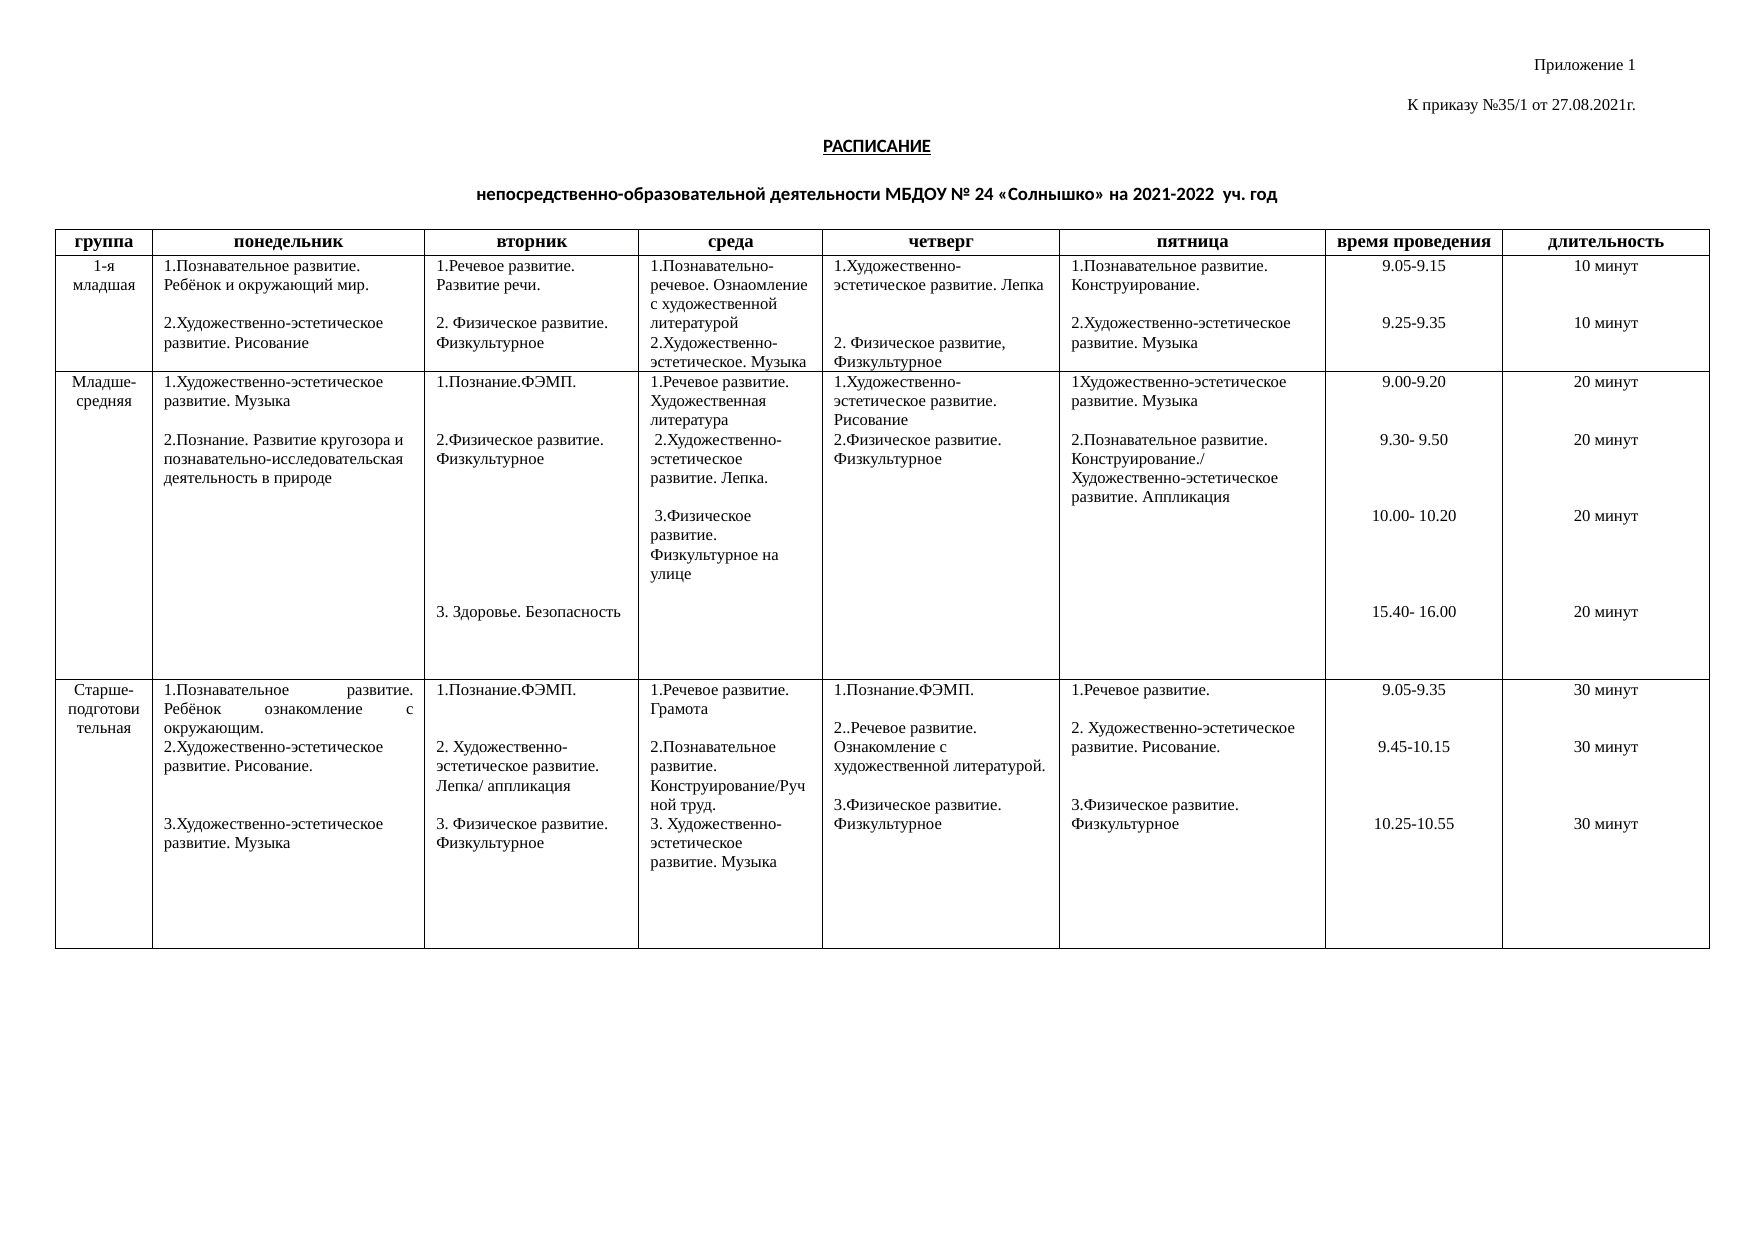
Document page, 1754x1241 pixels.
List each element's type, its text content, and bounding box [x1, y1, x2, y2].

table_cell [1503, 890, 1709, 909]
table_cell [639, 929, 822, 948]
table_cell [1326, 929, 1502, 948]
table_cell 1.Художественно-эстетическое развитие. Рисование 2.Физическое развитие. Физкультурное [823, 372, 1059, 678]
table_header понедельник [153, 230, 424, 255]
table_cell [1503, 929, 1709, 948]
table_cell Младше- средняя [56, 372, 152, 678]
table_cell 1.Художественно-эстетическое развитие. Лепка 2. Физическое развитие, Физкультурное [823, 256, 1059, 371]
table_cell [639, 910, 822, 929]
table_cell Старше-подготовительная [56, 680, 152, 890]
table_cell [823, 910, 1059, 929]
table_cell 1.Речевое развитие. Развитие речи. 2. Физическое развитие. Физкультурное [425, 256, 638, 371]
text непосредственно-образовательной деятельности МБДОУ № 24 «Солнышко» на 2021-2022 уч. год [118, 182, 1636, 205]
table_cell 1.Речевое развитие. Художественная литература 2.Художественно-эстетическое развитие. Лепка. 3.Физическое развитие. Физкультурное на улице [639, 372, 822, 678]
table_cell 20 минут 20 минут 20 минут 20 минут [1503, 372, 1709, 678]
table_cell [153, 929, 424, 948]
table_cell 1Художественно-эстетическое развитие. Музыка 2.Познавательное развитие. Конструирование./ Художественно-эстетическое развитие. Аппликация [1060, 372, 1325, 678]
table_cell 1.Художественно-эстетическое развитие. Музыка 2.Познание. Развитие кругозора и познавательно-исследовательская деятельность в природе [153, 372, 424, 678]
table_cell 9.00-9.20 9.30- 9.50 10.00- 10.20 15.40- 16.00 [1326, 372, 1502, 678]
table_cell 1.Познание.ФЭМП. 2. Художественно-эстетическое развитие. Лепка/ аппликация 3. Физическое развитие. Физкультурное [425, 680, 638, 890]
table_header вторник [425, 230, 638, 255]
table_cell 1.Речевое развитие. Грамота 2.Познавательное развитие. Конструирование/Ручной труд. 3. Художественно-эстетическое развитие. Музыка [639, 680, 822, 890]
table_cell 10 минут 10 минут [1503, 256, 1709, 371]
table_cell [1326, 910, 1502, 929]
table_header время проведения [1326, 230, 1502, 255]
table_cell 1.Познание.ФЭМП. 2..Речевое развитие. Ознакомление с художественной литературой. 3.Физическое развитие. Физкультурное [823, 680, 1059, 890]
table_header группа [56, 230, 152, 255]
table_cell [639, 890, 822, 909]
table_cell [56, 929, 152, 948]
table_cell [823, 890, 1059, 909]
table_cell [425, 890, 638, 909]
table_cell [56, 910, 152, 929]
table_cell [153, 890, 424, 909]
table_cell [425, 910, 638, 929]
table_cell [823, 929, 1059, 948]
table_cell [1060, 910, 1325, 929]
text РАСПИСАНИЕ [118, 135, 1636, 158]
table_cell 1.Познавательное развитие. Конструирование. 2.Художественно-эстетическое развитие. Музыка [1060, 256, 1325, 371]
table_cell 30 минут 30 минут 30 минут [1503, 680, 1709, 890]
table_cell [153, 910, 424, 929]
table_cell 1.Познавательное развитие. Ребёнок и окружающий мир. 2.Художественно-эстетическое развитие. Рисование [153, 256, 424, 371]
table_cell [1060, 929, 1325, 948]
table_cell 1-я младшая [56, 256, 152, 371]
text К приказу №35/1 от 27.08.2021г. [118, 95, 1636, 114]
table_cell [1326, 890, 1502, 909]
table_cell 1.Познавательно- речевое. Ознаомление с художественной литературой 2.Художественно-эстетическое. Музыка [639, 256, 822, 371]
table_cell 1.Речевое развитие. 2. Художественно-эстетическое развитие. Рисование. 3.Физическое развитие. Физкультурное [1060, 680, 1325, 890]
table_cell 1.Познавательное развитие. Ребёнок ознакомление с окружающим. 2.Художественно-эстетическое развитие. Рисование. 3.Художественно-эстетическое развитие. Музыка [153, 680, 424, 890]
table_header четверг [823, 230, 1059, 255]
table_cell [1060, 890, 1325, 909]
table_cell 9.05-9.35 9.45-10.15 10.25-10.55 [1326, 680, 1502, 890]
table_cell [56, 890, 152, 909]
table_cell 9.05-9.15 9.25-9.35 [1326, 256, 1502, 371]
table_cell [1503, 910, 1709, 929]
table_cell 1.Познание.ФЭМП. 2.Физическое развитие. Физкультурное 3. Здоровье. Безопасность [425, 372, 638, 678]
text Приложение 1 [118, 55, 1636, 74]
table_cell [425, 929, 638, 948]
table_header длительность [1503, 230, 1709, 255]
table_header пятница [1060, 230, 1325, 255]
table_header среда [639, 230, 822, 255]
